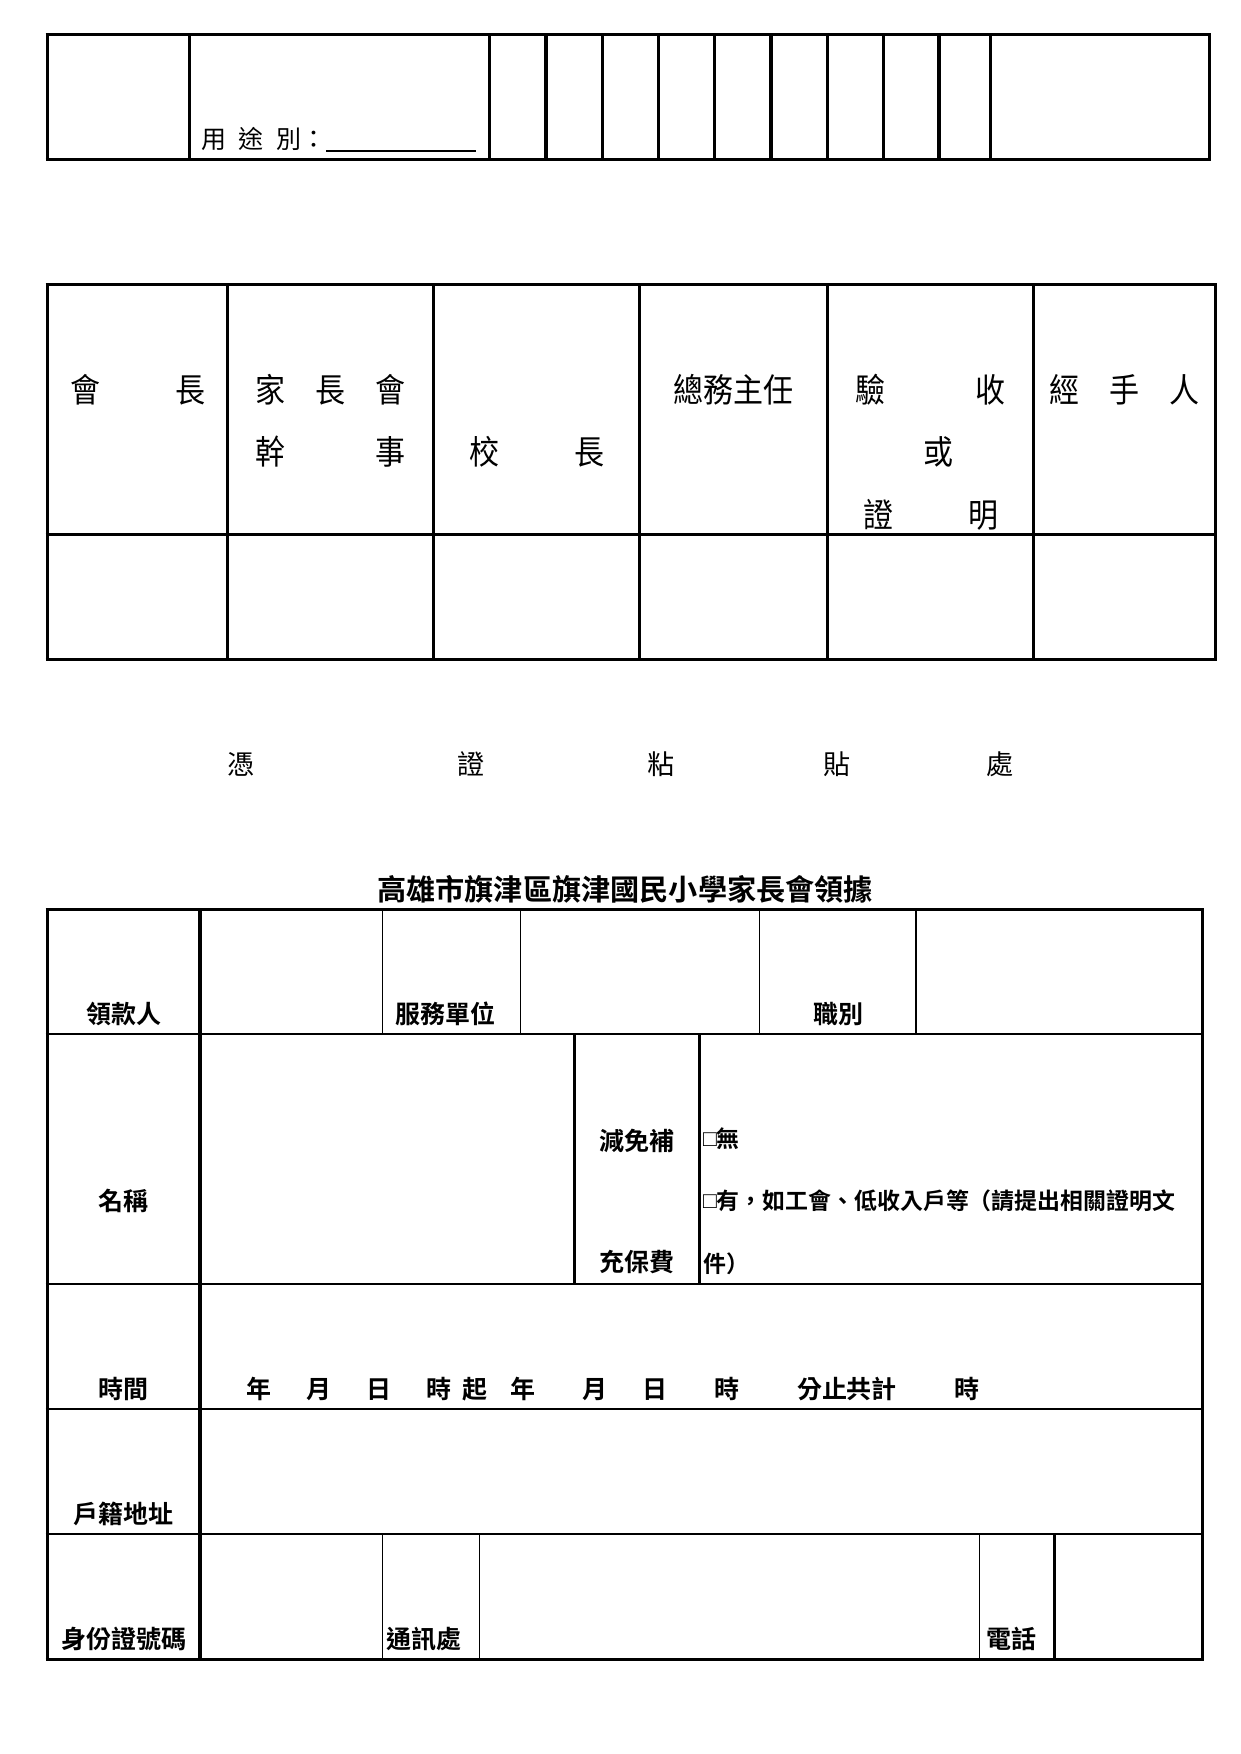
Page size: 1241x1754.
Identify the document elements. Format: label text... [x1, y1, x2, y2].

table_cell [941, 36, 989, 158]
table_cell [548, 36, 601, 158]
table_cell [917, 911, 1201, 1033]
table_cell □無 □有，如工會、低收入戶等（請提出相關證明文件） [701, 1035, 1201, 1283]
table_header 家 長 會 幹 事 [229, 286, 432, 533]
table_header 驗 收 或 證 明 [829, 286, 1032, 533]
table_cell 名稱 [49, 1035, 198, 1283]
table_cell 減免補 充保費 [576, 1035, 698, 1283]
table_cell [829, 36, 882, 158]
table_header 經 手 人 [1035, 286, 1214, 533]
table_cell 時間 [49, 1285, 198, 1408]
table_cell 電話 [980, 1535, 1053, 1658]
table_cell [202, 1535, 382, 1658]
table_cell [480, 1535, 979, 1658]
table_header 會 長 [49, 286, 226, 533]
table_cell [491, 36, 544, 158]
table_cell [49, 36, 188, 158]
table_cell 身份證號碼 [49, 1535, 198, 1658]
table_cell 職別 [760, 911, 915, 1033]
table_header 總務主任 [641, 286, 826, 533]
table_cell [1035, 536, 1214, 658]
table_cell 年 月 日 時 起 年 月 日 時 分止共計 時 [202, 1285, 1201, 1408]
table_cell 戶籍地址 [49, 1410, 198, 1533]
table_cell [992, 36, 1208, 158]
table_cell [202, 911, 382, 1033]
table_cell [604, 36, 657, 158]
table_cell [660, 36, 713, 158]
table_cell [202, 1410, 1201, 1533]
table_cell [229, 536, 432, 658]
table_cell [641, 536, 826, 658]
text 憑 證 粘 貼 處 [47, 721, 1193, 783]
table_cell [716, 36, 769, 158]
table_cell [773, 36, 826, 158]
table_header 高雄市旗津區旗津國民小學家長會領據 [47, 783, 1203, 908]
table_cell [829, 536, 1032, 658]
table_cell 通訊處 [383, 1535, 479, 1658]
table_cell [885, 36, 937, 158]
table_header 校 長 [435, 286, 638, 533]
table_cell [49, 536, 226, 658]
table_cell 領款人 [49, 911, 198, 1033]
table_cell 用 途 別： [191, 36, 488, 158]
table_cell 服務單位 [383, 911, 520, 1033]
table_cell [521, 911, 759, 1033]
table_cell [202, 1035, 573, 1283]
table_cell [435, 536, 638, 658]
table_cell [1056, 1535, 1201, 1658]
